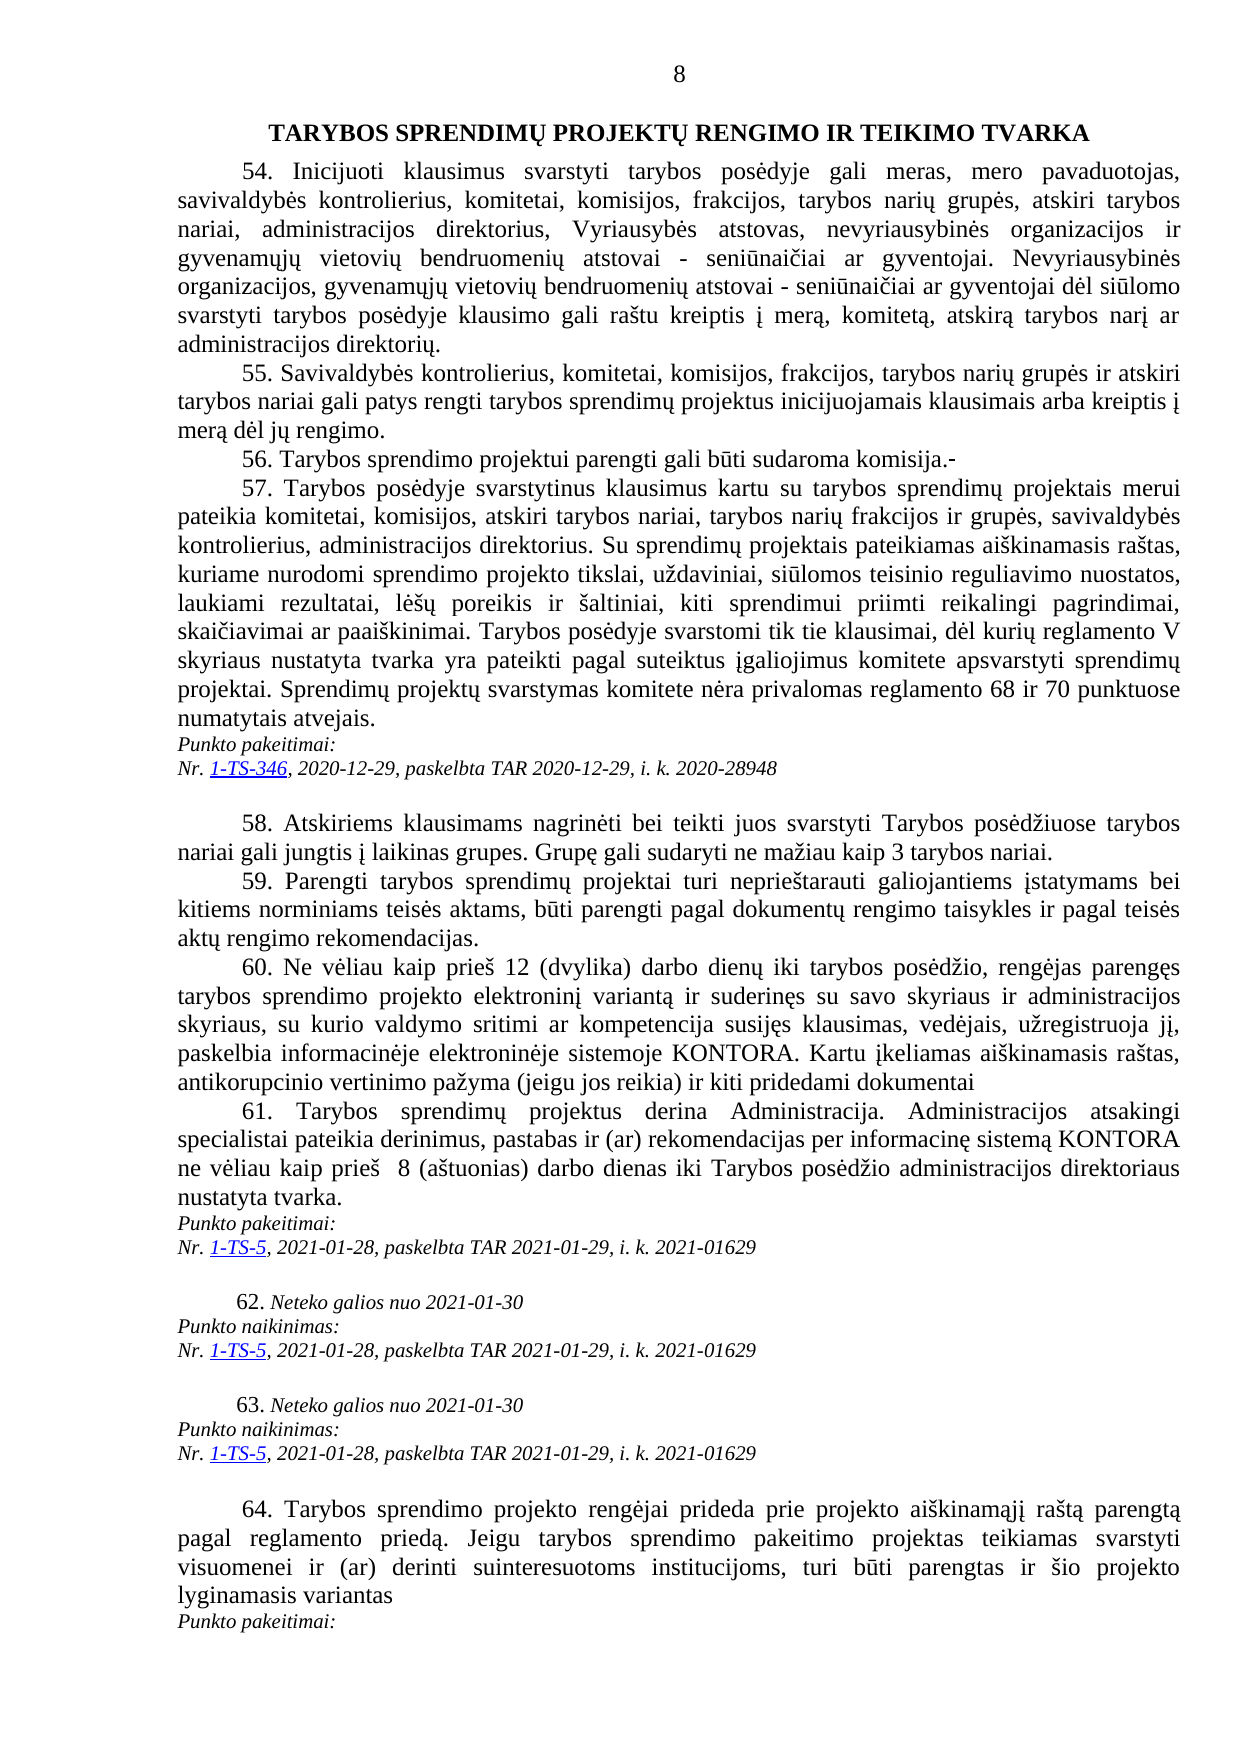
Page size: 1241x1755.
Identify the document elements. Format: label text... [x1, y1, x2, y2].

text 59. Parengti tarybos sprendimų projektai turi neprieštarauti galiojantiems įstatymams bei kitiems norminiams teisės aktams, būti parengti pagal dokumentų rengimo taisykles ir pagal teisės aktų rengimo rekomendacijas. [177, 866, 1181, 952]
text Punkto naikinimas: [177, 1314, 1181, 1338]
text Punkto pakeitimai: [177, 1211, 1181, 1235]
text Nr. 1-TS-5, 2021-01-28, paskelbta TAR 2021-01-29, i. k. 2021-01629 [177, 1441, 1181, 1465]
text Punkto pakeitimai: [177, 1609, 1181, 1633]
text 62. Neteko galios nuo 2021-01-30 [177, 1288, 1181, 1314]
text Nr. 1-TS-5, 2021-01-28, paskelbta TAR 2021-01-29, i. k. 2021-01629 [177, 1235, 1181, 1259]
text 58. Atskiriems klausimams nagrinėti bei teikti juos svarstyti Tarybos posėdžiuose tarybos nariai gali jungtis į laikinas grupes. Grupę gali sudaryti ne mažiau kaip 3 tarybos nariai. [177, 808, 1181, 866]
text TARYBOS SPRENDIMŲ PROJEKTŲ RENGIMO IR TEIKIMO TVARKA [177, 118, 1181, 147]
text 64. Tarybos sprendimo projekto rengėjai prideda prie projekto aiškinamąjį raštą parengtą pagal reglamento priedą. Jeigu tarybos sprendimo pakeitimo projektas teikiamas svarstyti visuomenei ir (ar) derinti suinteresuotoms institucijoms, turi būti parengtas ir šio projekto lyginamasis variantas [177, 1494, 1181, 1609]
text 54. Inicijuoti klausimus svarstyti tarybos posėdyje gali meras, mero pavaduotojas, savivaldybės kontrolierius, komitetai, komisijos, frakcijos, tarybos narių grupės, atskiri tarybos nariai, administracijos direktorius, Vyriausybės atstovas, nevyriausybinės organizacijos ir gyvenamųjų vietovių bendruomenių atstovai - seniūnaičiai ar gyventojai. Nevyriausybinės organizacijos, gyvenamųjų vietovių bendruomenių atstovai - seniūnaičiai ar gyventojai dėl siūlomo svarstyti tarybos posėdyje klausimo gali raštu kreiptis į merą, komitetą, atskirą tarybos narį ar administracijos direktorių. [177, 156, 1181, 358]
text 57. Tarybos posėdyje svarstytinus klausimus kartu su tarybos sprendimų projektais merui pateikia komitetai, komisijos, atskiri tarybos nariai, tarybos narių frakcijos ir grupės, savivaldybės kontrolierius, administracijos direktorius. Su sprendimų projektais pateikiamas aiškinamasis raštas, kuriame nurodomi sprendimo projekto tikslai, uždaviniai, siūlomos teisinio reguliavimo nuostatos, laukiami rezultatai, lėšų poreikis ir šaltiniai, kiti sprendimui priimti reikalingi pagrindimai, skaičiavimai ar paaiškinimai. Tarybos posėdyje svarstomi tik tie klausimai, dėl kurių reglamento V skyriaus nustatyta tvarka yra pateikti pagal suteiktus įgaliojimus komitete apsvarstyti sprendimų projektai. Sprendimų projektų svarstymas komitete nėra privalomas reglamento 68 ir 70 punktuose numatytais atvejais. [177, 473, 1181, 731]
text 63. Neteko galios nuo 2021-01-30 [177, 1391, 1181, 1417]
text 61. Tarybos sprendimų projektus derina Administracija. Administracijos atsakingi specialistai pateikia derinimus, pastabas ir (ar) rekomendacijas per informacinę sistemą KONTORA ne vėliau kaip prieš 8 (aštuonias) darbo dienas iki Tarybos posėdžio administracijos direktoriaus nustatyta tvarka. [177, 1096, 1181, 1211]
text 55. Savivaldybės kontrolierius, komitetai, komisijos, frakcijos, tarybos narių grupės ir atskiri tarybos nariai gali patys rengti tarybos sprendimų projektus inicijuojamais klausimais arba kreiptis į merą dėl jų rengimo. [177, 358, 1181, 444]
text Nr. 1-TS-5, 2021-01-28, paskelbta TAR 2021-01-29, i. k. 2021-01629 [177, 1338, 1181, 1362]
text Punkto naikinimas: [177, 1417, 1181, 1441]
text Punkto pakeitimai: [177, 731, 1181, 756]
text 60. Ne vėliau kaip prieš 12 (dvylika) darbo dienų iki tarybos posėdžio, rengėjas parengęs tarybos sprendimo projekto elektroninį variantą ir suderinęs su savo skyriaus ir administracijos skyriaus, su kurio valdymo sritimi ar kompetencija susijęs klausimas, vedėjais, užregistruoja jį, paskelbia informacinėje elektroninėje sistemoje KONTORA. Kartu įkeliamas aiškinamasis raštas, antikorupcinio vertinimo pažyma (jeigu jos reikia) ir kiti pridedami dokumentai [177, 952, 1181, 1096]
text 56. Tarybos sprendimo projektui parengti gali būti sudaroma komisija. [177, 444, 1181, 473]
text Nr. 1-TS-346, 2020-12-29, paskelbta TAR 2020-12-29, i. k. 2020-28948 [177, 756, 1181, 779]
